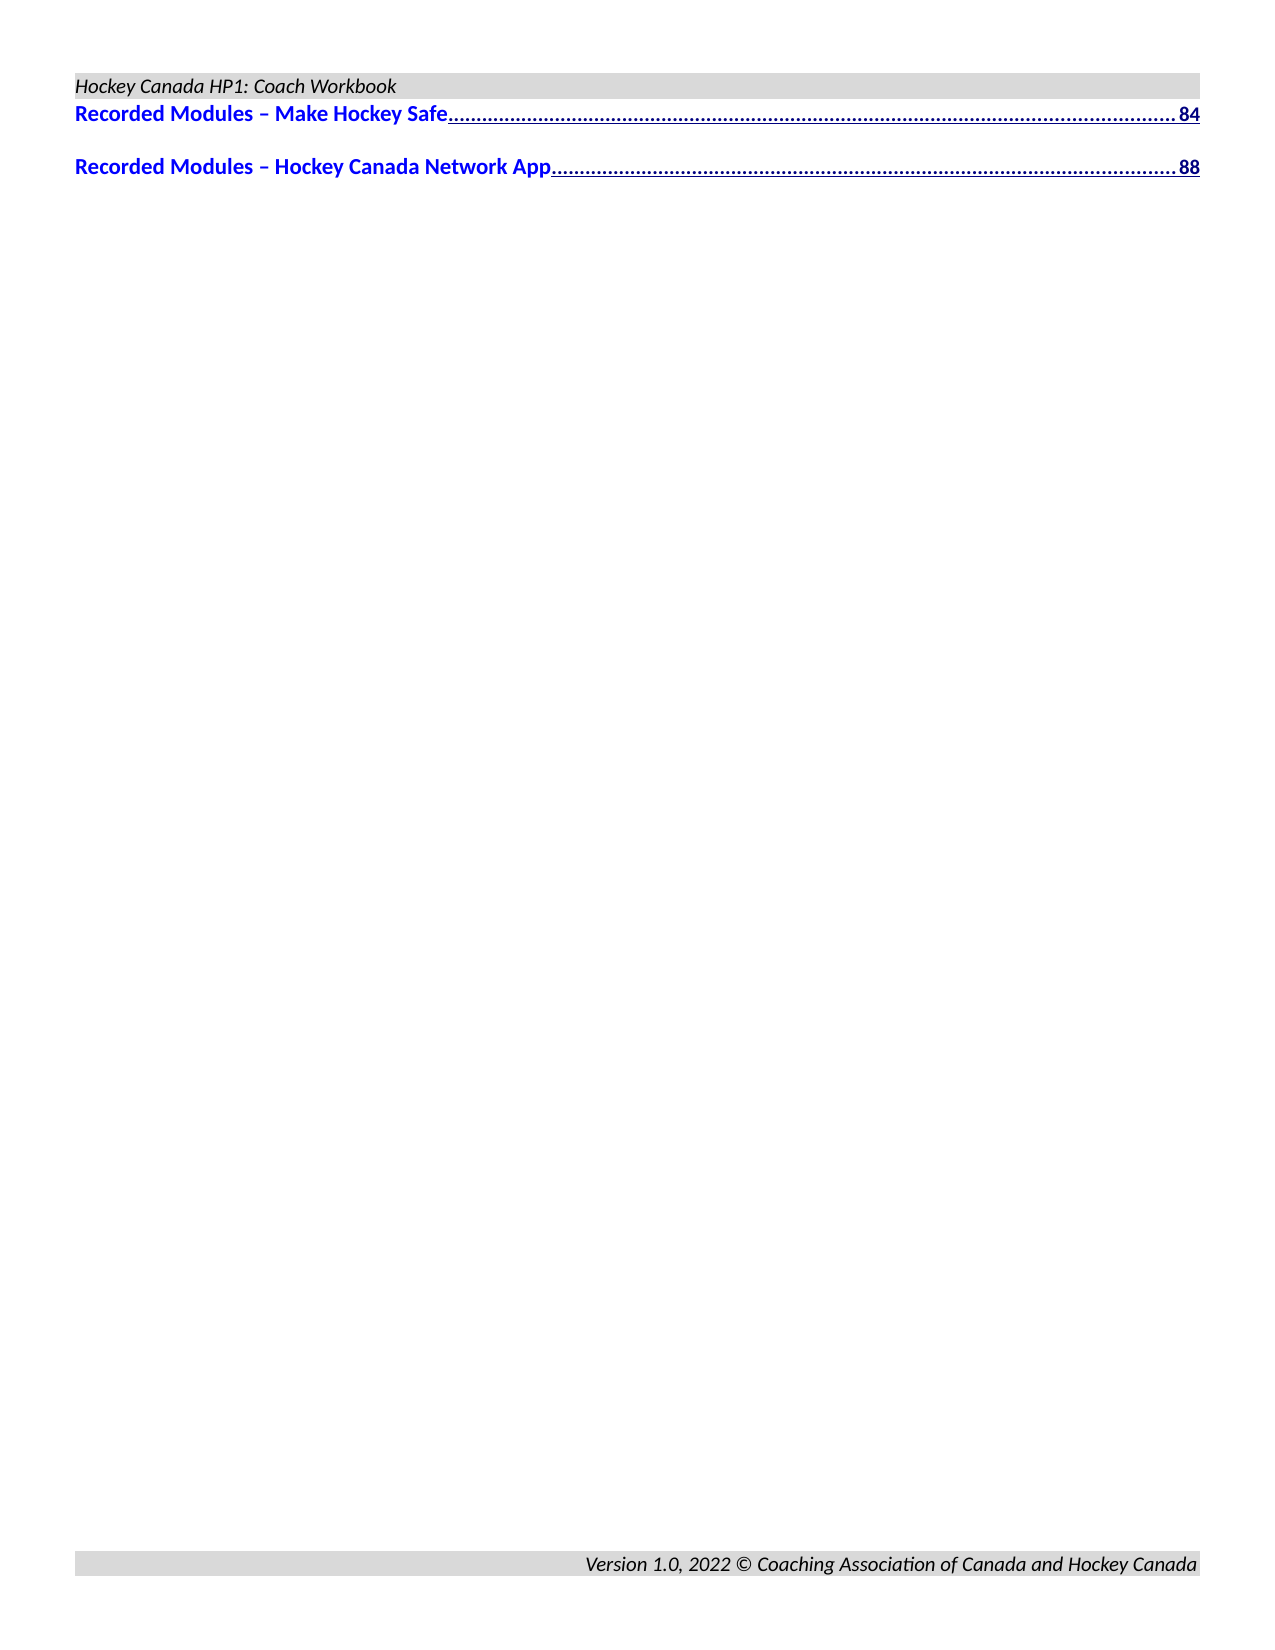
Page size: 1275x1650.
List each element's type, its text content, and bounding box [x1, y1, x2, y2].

text Recorded Modules – Make Hockey Safe 84 [75, 99, 1200, 127]
text Recorded Modules – Hockey Canada Network App 88 [75, 152, 1200, 180]
